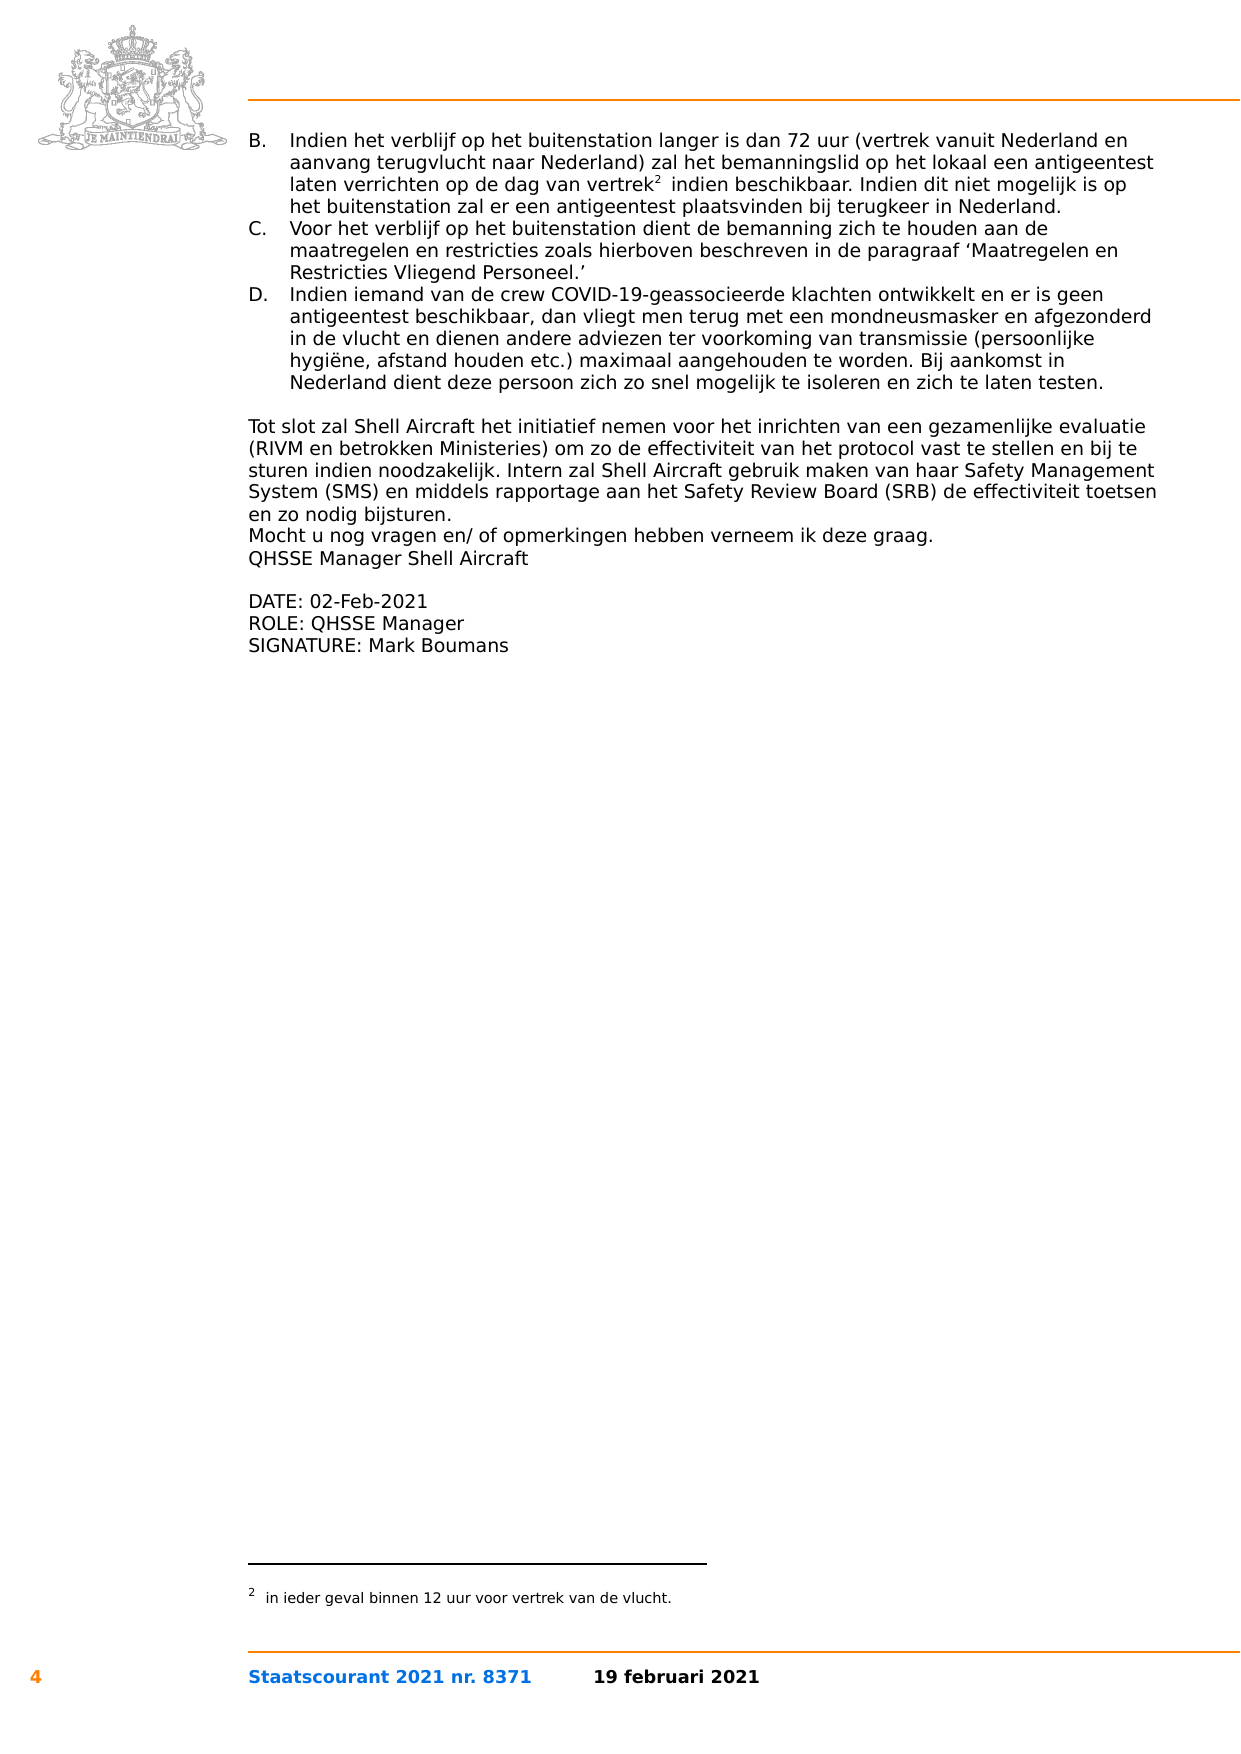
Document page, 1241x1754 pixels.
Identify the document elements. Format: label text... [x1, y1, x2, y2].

text C. Voor het verblijf op het buitenstation dient de bemanning zich te houden aan de maatregelen en restricties zoals hierboven beschreven in de paragraaf ‘Maatregelen en Restricties Vliegend Personeel.’ [248, 218, 1163, 284]
text D. Indien iemand van de crew COVID-19-geassocieerde klachten ontwikkelt en er is geen antigeentest beschikbaar, dan vliegt men terug met een mondneusmasker en afgezonderd in de vlucht en dienen andere adviezen ter voorkoming van transmissie (persoonlijke hygiëne, afstand houden etc.) maximaal aangehouden te worden. Bij aankomst in Nederland dient deze persoon zich zo snel mogelijk te isoleren en zich te laten testen. [248, 284, 1163, 394]
text Mocht u nog vragen en/ of opmerkingen hebben verneem ik deze graag. [248, 525, 1163, 547]
text ROLE: QHSSE Manager [248, 613, 1163, 635]
text in ieder geval binnen 12 uur voor vertrek van de vlucht. [248, 1586, 1163, 1608]
text DATE: 02-Feb-2021 [248, 591, 1163, 613]
picture [38, 25, 227, 150]
text Tot slot zal Shell Aircraft het initiatief nemen voor het inrichten van een gezamenlijke evaluatie (RIVM en betrokken Ministeries) om zo de effectiviteit van het protocol vast te stellen en bij te sturen indien noodzakelijk. Intern zal Shell Aircraft gebruik maken van haar Safety Management System (SMS) en middels rapportage aan het Safety Review Board (SRB) de effectiviteit toetsen en zo nodig bijsturen. [248, 416, 1163, 525]
text SIGNATURE: Mark Boumans [248, 635, 1163, 657]
text B. Indien het verblijf op het buitenstation langer is dan 72 uur (vertrek vanuit Nederland en aanvang terugvlucht naar Nederland) zal het bemanningslid op het lokaal een antigeentest laten verrichten op de dag van vertrek indien beschikbaar. Indien dit niet mogelijk is op het buitenstation zal er een antigeentest plaatsvinden bij terugkeer in Nederland. [248, 130, 1163, 218]
text QHSSE Manager Shell Aircraft [248, 547, 1163, 569]
